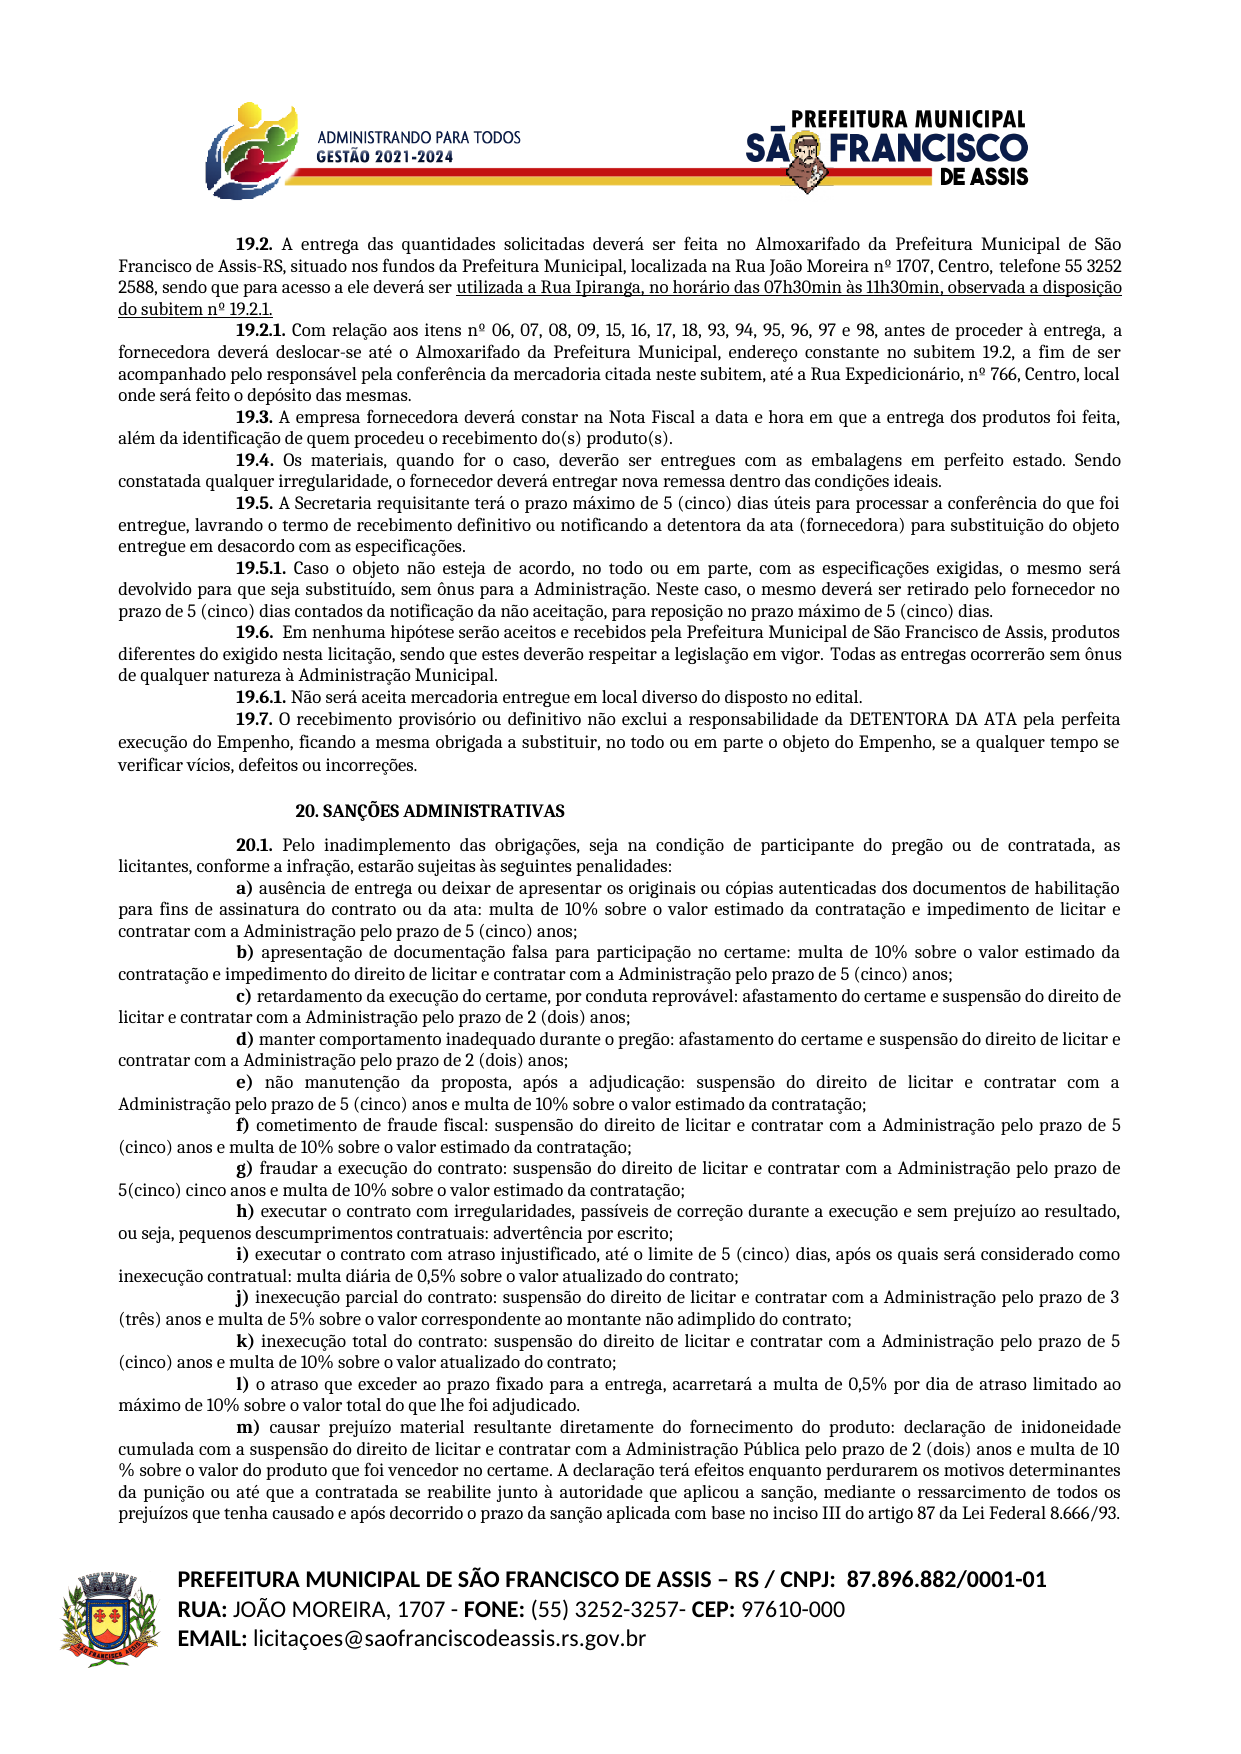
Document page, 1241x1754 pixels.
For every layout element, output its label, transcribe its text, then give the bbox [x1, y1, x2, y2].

text j) inexecução parcial do contrato: suspensão do direito de licitar e contratar com a Administração pelo prazo de 3 (três) anos e multa de 5% sobre o valor correspondente ao montante não adimplido do contrato; [118, 1287, 1122, 1330]
text 20. SANÇÕES ADMINISTRATIVAS [118, 800, 1122, 822]
text 19.6.1. Não será aceita mercadoria entregue em local diverso do disposto no edital. [118, 687, 1122, 708]
text k) inexecução total do contrato: suspensão do direito de licitar e contratar com a Administração pelo prazo de 5 (cinco) anos e multa de 10% sobre o valor atualizado do contrato; [118, 1330, 1122, 1373]
text 19.3. A empresa fornecedora deverá constar na Nota Fiscal a data e hora em que a entrega dos produtos foi feita, além da identificação de quem procedeu o recebimento do(s) produto(s). [118, 406, 1122, 449]
text 19.4. Os materiais, quando for o caso, deverão ser entregues com as embalagens em perfeito estado. Sendo constatada qualquer irregularidade, o fornecedor deverá entregar nova remessa dentro das condições ideais. [118, 449, 1122, 492]
text 19.6. Em nenhuma hipótese serão aceitos e recebidos pela Prefeitura Municipal de São Francisco de Assis, produtos diferentes do exigido nesta licitação, sendo que estes deverão respeitar a legislação em vigor. Todas as entregas ocorrerão sem ônus de qualquer natureza à Administração Municipal. [118, 622, 1122, 687]
text h) executar o contrato com irregularidades, passíveis de correção durante a execução e sem prejuízo ao resultado, ou seja, pequenos descumprimentos contratuais: advertência por escrito; [118, 1201, 1122, 1244]
text m) causar prejuízo material resultante diretamente do fornecimento do produto: declaração de inidoneidade cumulada com a suspensão do direito de licitar e contratar com a Administração Pública pelo prazo de 2 (dois) anos e multa de 10 % sobre o valor do produto que foi vencedor no certame. A declaração terá efeitos enquanto perdurarem os motivos determinantes da punição ou até que a contratada se reabilite junto à autoridade que aplicou a sanção, mediante o ressarcimento de todos os prejuízos que tenha causado e após decorrido o prazo da sanção aplicada com base no inciso III do artigo 87 da Lei Federal 8.666/93. [118, 1416, 1122, 1524]
text g) fraudar a execução do contrato: suspensão do direito de licitar e contratar com a Administração pelo prazo de 5(cinco) cinco anos e multa de 10% sobre o valor estimado da contratação; [118, 1158, 1122, 1201]
text a) ausência de entrega ou deixar de apresentar os originais ou cópias autenticadas dos documentos de habilitação para fins de assinatura do contrato ou da ata: multa de 10% sobre o valor estimado da contratação e impedimento de licitar e contratar com a Administração pelo prazo de 5 (cinco) anos; [118, 877, 1122, 942]
text 20.1. Pelo inadimplemento das obrigações, seja na condição de participante do pregão ou de contratada, as licitantes, conforme a infração, estarão sujeitas às seguintes penalidades: [118, 834, 1122, 877]
text l) o atraso que exceder ao prazo fixado para a entrega, acarretará a multa de 0,5% por dia de atraso limitado ao máximo de 10% sobre o valor total do que lhe foi adjudicado. [118, 1373, 1122, 1416]
text 19.7. O recebimento provisório ou definitivo não exclui a responsabilidade da DETENTORA DA ATA pela perfeita execução do Empenho, ficando a mesma obrigada a substituir, no todo ou em parte o objeto do Empenho, se a qualquer tempo se verificar vícios, defeitos ou incorreções. [118, 708, 1122, 776]
text 19.5.1. Caso o objeto não esteja de acordo, no todo ou em parte, com as especificações exigidas, o mesmo será devolvido para que seja substituído, sem ônus para a Administração. Neste caso, o mesmo deverá ser retirado pelo fornecedor no prazo de 5 (cinco) dias contados da notificação da não aceitação, para reposição no prazo máximo de 5 (cinco) dias. [118, 557, 1122, 622]
text 19.2. A entrega das quantidades solicitadas deverá ser feita no Almoxarifado da Prefeitura Municipal de São Francisco de Assis-RS, situado nos fundos da Prefeitura Municipal, localizada na Rua João Moreira nº 1707, Centro, telefone 55 3252 2588, sendo que para acesso a ele deverá ser utilizada a Rua Ipiranga, no horário das 07h30min às 11h30min, observada a disposição do subitem nº 19.2.1. [118, 234, 1122, 320]
text 19.5. A Secretaria requisitante terá o prazo máximo de 5 (cinco) dias úteis para processar a conferência do que foi entregue, lavrando o termo de recebimento definitivo ou notificando a detentora da ata (fornecedora) para substituição do objeto entregue em desacordo com as especificações. [118, 492, 1122, 557]
text e) não manutenção da proposta, após a adjudicação: suspensão do direito de licitar e contratar com a Administração pelo prazo de 5 (cinco) anos e multa de 10% sobre o valor estimado da contratação; [118, 1071, 1122, 1114]
text d) manter comportamento inadequado durante o pregão: afastamento do certame e suspensão do direito de licitar e contratar com a Administração pelo prazo de 2 (dois) anos; [118, 1028, 1122, 1071]
text i) executar o contrato com atraso injustificado, até o limite de 5 (cinco) dias, após os quais será considerado como inexecução contratual: multa diária de 0,5% sobre o valor atualizado do contrato; [118, 1244, 1122, 1287]
text c) retardamento da execução do certame, por conduta reprovável: afastamento do certame e suspensão do direito de licitar e contratar com a Administração pelo prazo de 2 (dois) anos; [118, 985, 1122, 1028]
text b) apresentação de documentação falsa para participação no certame: multa de 10% sobre o valor estimado da contratação e impedimento do direito de licitar e contratar com a Administração pelo prazo de 5 (cinco) anos; [118, 942, 1122, 985]
text f) cometimento de fraude fiscal: suspensão do direito de licitar e contratar com a Administração pelo prazo de 5 (cinco) anos e multa de 10% sobre o valor estimado da contratação; [118, 1114, 1122, 1158]
text 19.2.1. Com relação aos itens nº 06, 07, 08, 09, 15, 16, 17, 18, 93, 94, 95, 96, 97 e 98, antes de proceder à entrega, a fornecedora deverá deslocar-se até o Almoxarifado da Prefeitura Municipal, endereço constante no subitem 19.2, a fim de ser acompanhado pelo responsável pela conferência da mercadoria citada neste subitem, até a Rua Expedicionário, nº 766, Centro, local onde será feito o depósito das mesmas. [118, 320, 1122, 406]
